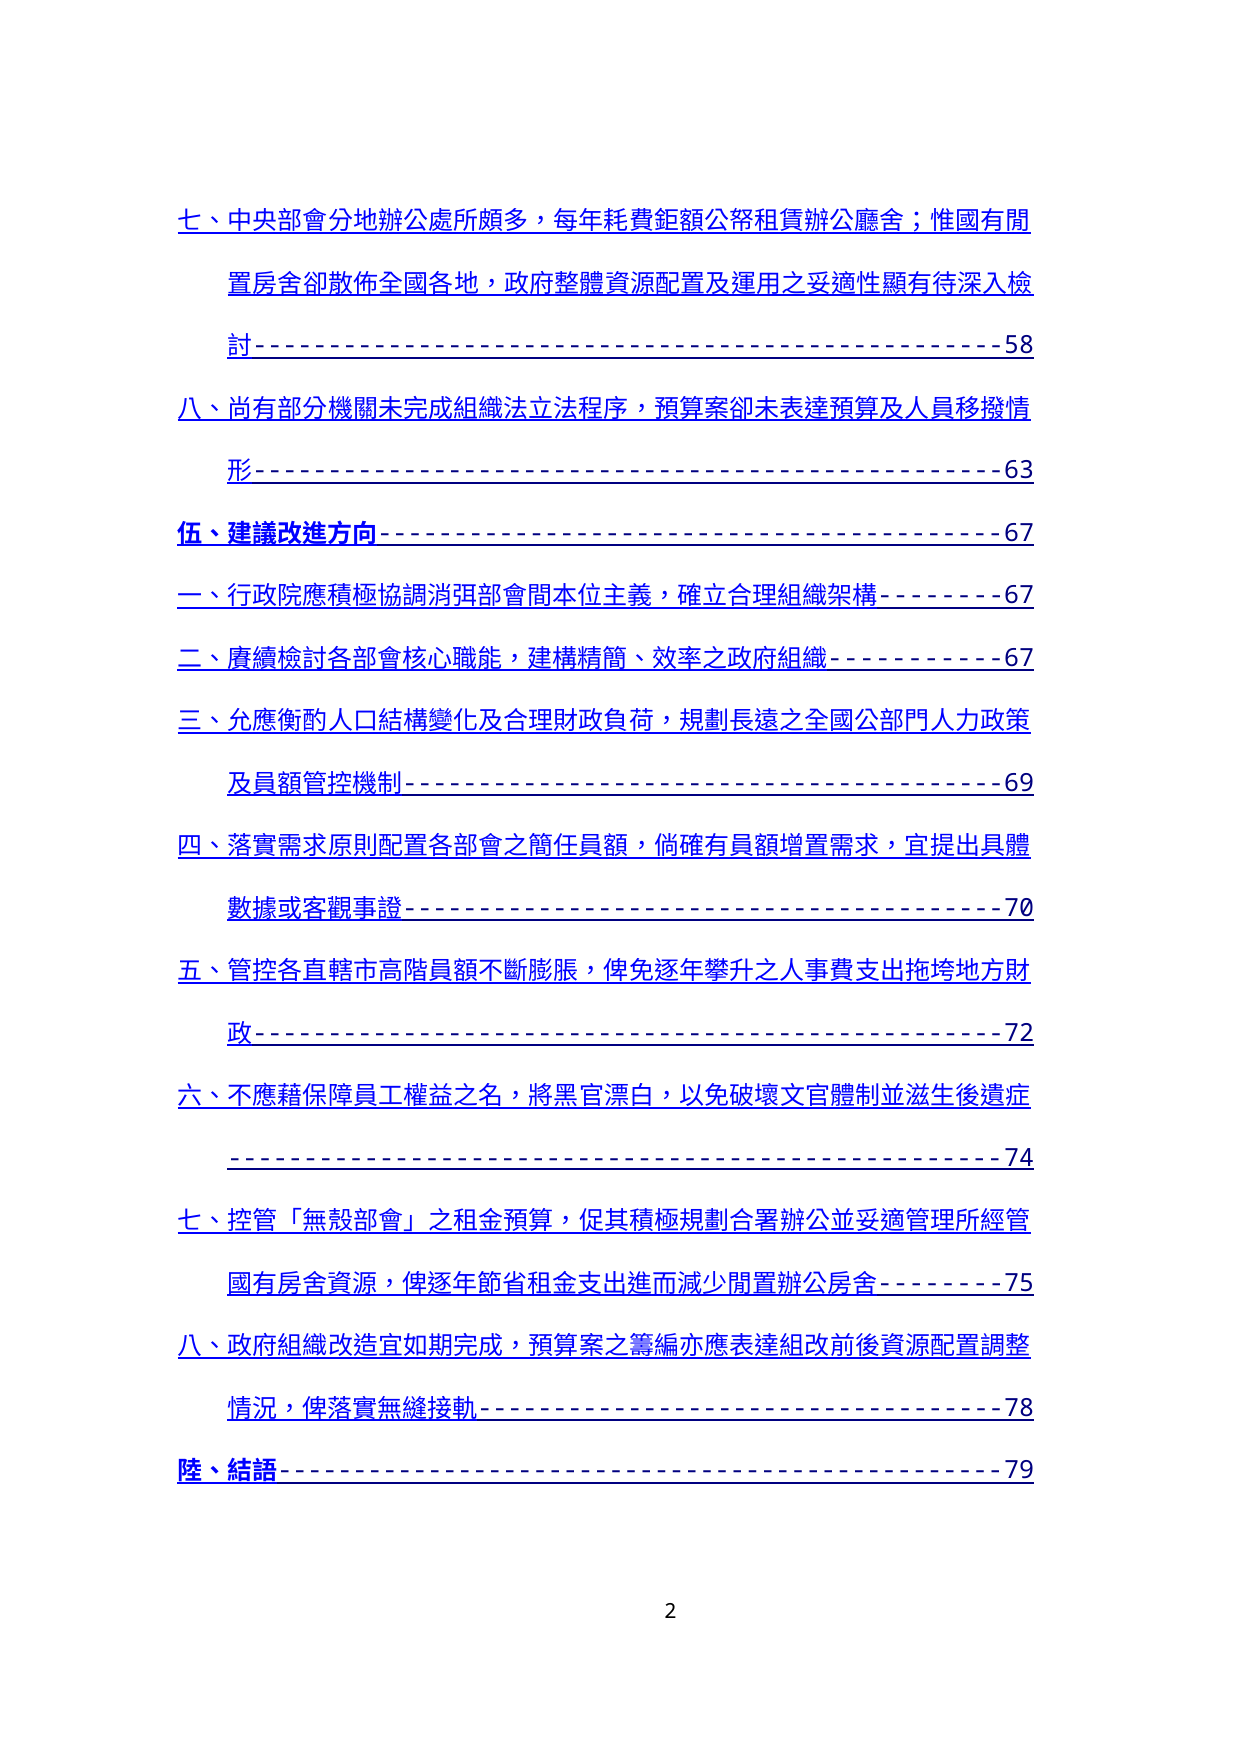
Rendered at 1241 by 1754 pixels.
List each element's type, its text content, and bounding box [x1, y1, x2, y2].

text 七、控管「無殼部會」之租金預算，促其積極規劃合署辦公並妥適管理所經管國有房舍資源，俾逐年節省租金支出進而減少閒置辦公房舍 75 [177, 1177, 1034, 1302]
text 二、賡續檢討各部會核心職能，建構精簡、效率之政府組織 67 [177, 615, 1034, 669]
text [177, 546, 1034, 552]
text 陸、結語 79 [177, 1427, 1034, 1482]
text 五、管控各直轄市高階員額不斷膨脹，俾免逐年攀升之人事費支出拖垮地方財政 72 [177, 927, 1034, 1052]
text [177, 671, 1034, 677]
text 一、行政院應積極協調消弭部會間本位主義，確立合理組織架構 67 [177, 552, 1034, 607]
text 伍、建議改進方向 67 [177, 490, 1034, 544]
text [177, 609, 1034, 615]
text 八、政府組織改造宜如期完成，預算案之籌編亦應表達組改前後資源配置調整情況，俾落實無縫接軌 78 [177, 1302, 1034, 1427]
text 八、尚有部分機關未完成組織法立法程序，預算案卻未表達預算及人員移撥情形 63 [177, 365, 1034, 490]
text 三、允應衡酌人口結構變化及合理財政負荷，規劃長遠之全國公部門人力政策及員額管控機制 69 [177, 677, 1034, 802]
text 四、落實需求原則配置各部會之簡任員額，倘確有員額增置需求，宜提出具體數據或客觀事證 70 [177, 802, 1034, 927]
text 六、不應藉保障員工權益之名，將黑官漂白，以免破壞文官體制並滋生後遺症 74 [177, 1052, 1034, 1177]
text 七、中央部會分地辦公處所頗多，每年耗費鉅額公帑租賃辦公廳舍；惟國有閒置房舍卻散佈全國各地，政府整體資源配置及運用之妥適性顯有待深入檢討 58 [177, 177, 1034, 365]
text [177, 1484, 1034, 1490]
